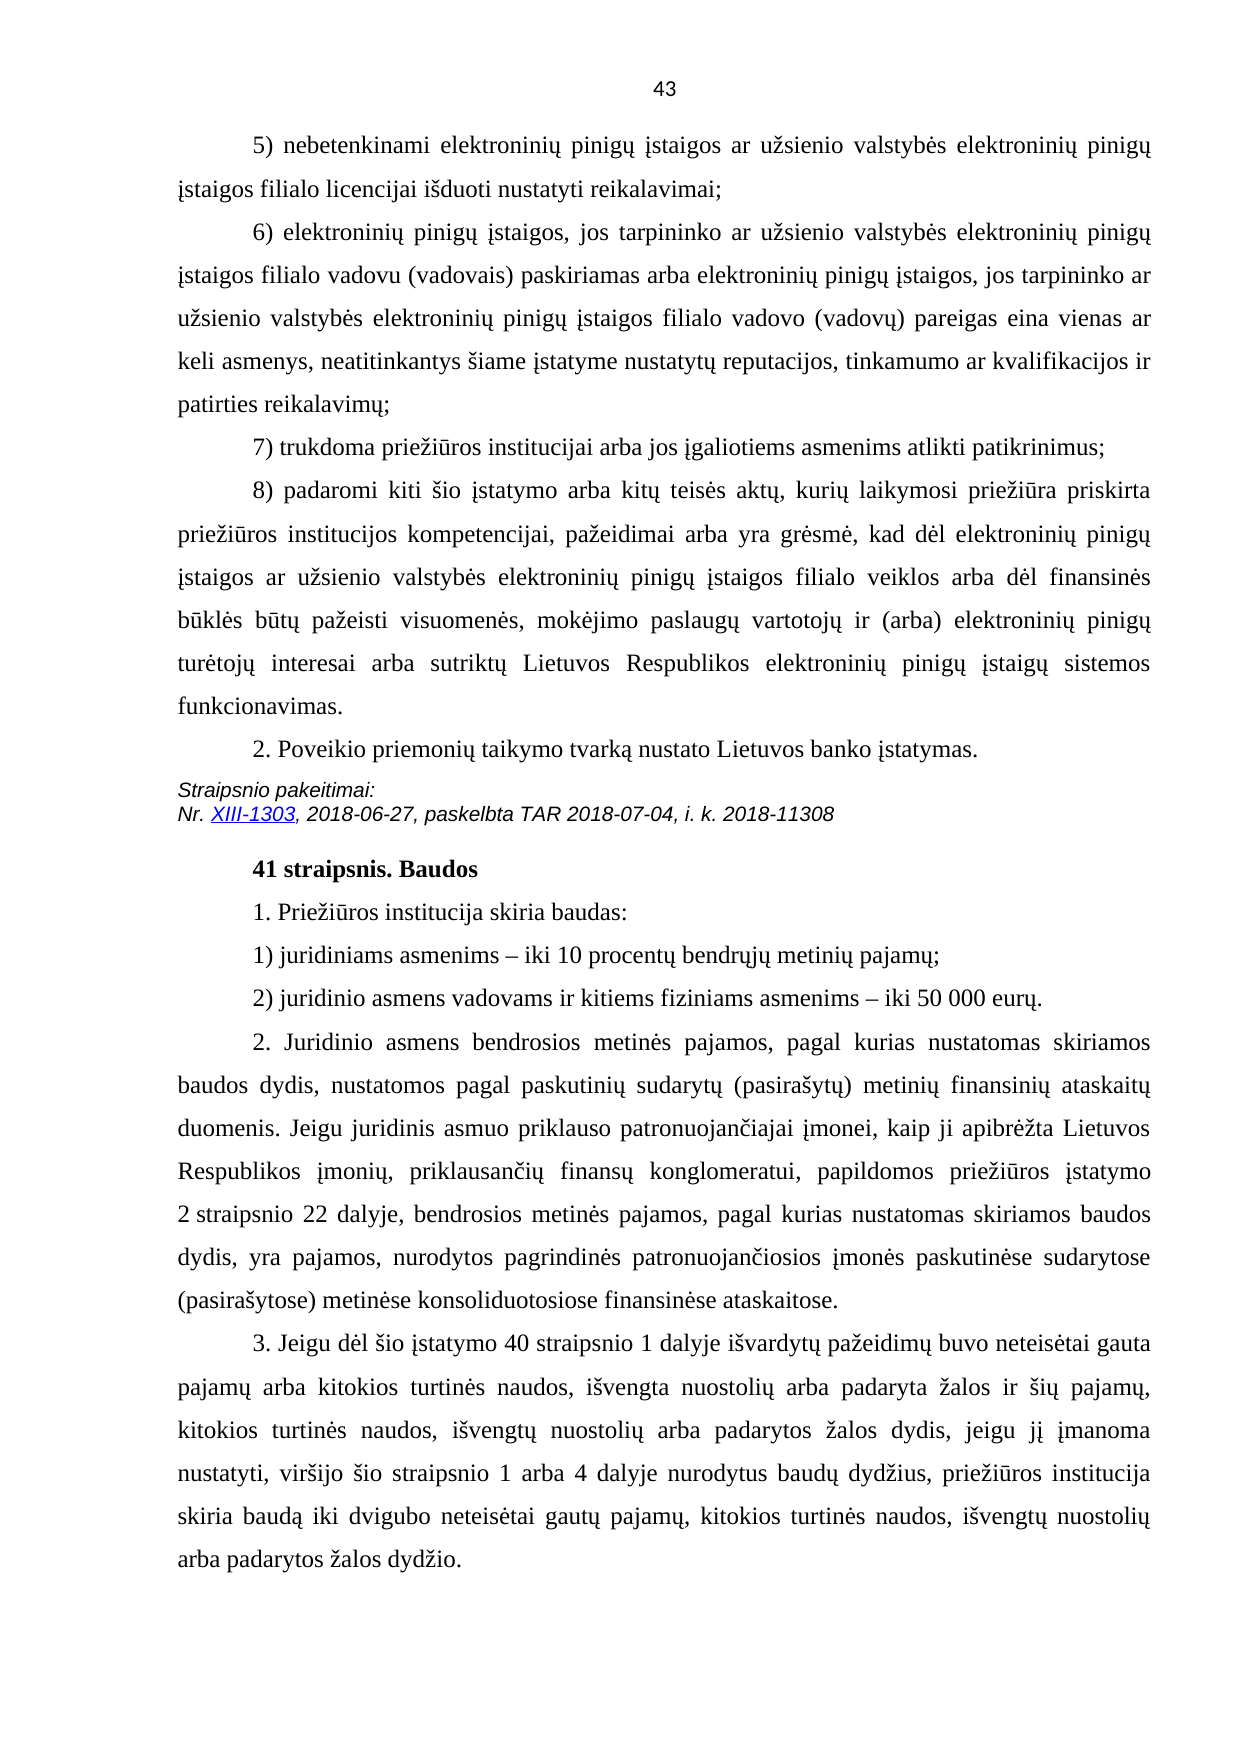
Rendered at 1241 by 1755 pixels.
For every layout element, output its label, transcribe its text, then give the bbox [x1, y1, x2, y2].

text 41 straipsnis. Baudos [177, 854, 1152, 883]
text 2) juridinio asmens vadovams ir kitiems fiziniams asmenims – iki 50 000 eurų. [177, 983, 1152, 1012]
text 2. Poveikio priemonių taikymo tvarką nustato Lietuvos banko įstatymas. [177, 734, 1152, 763]
text 1) juridiniams asmenims – iki 10 procentų bendrųjų metinių pajamų; [177, 940, 1152, 969]
text 5) nebetenkinami elektroninių pinigų įstaigos ar užsienio valstybės elektroninių pinigų įstaigos filialo licencijai išduoti nustatyti reikalavimai; [177, 131, 1152, 202]
text 2. Juridinio asmens bendrosios metinės pajamos, pagal kurias nustatomas skiriamos baudos dydis, nustatomos pagal paskutinių sudarytų (pasirašytų) metinių finansinių ataskaitų duomenis. Jeigu juridinis asmuo priklauso patronuojančiajai įmonei, kaip ji apibrėžta Lietuvos Respublikos įmonių, priklausančių finansų konglomeratui, papildomos priežiūros įstatymo 2 straipsnio 22 dalyje, bendrosios metinės pajamos, pagal kurias nustatomas skiriamos baudos dydis, yra pajamos, nurodytos pagrindinės patronuojančiosios įmonės paskutinėse sudarytose (pasirašytose) metinėse konsoliduotosiose finansinėse ataskaitose. [177, 1027, 1152, 1314]
text Nr. XIII-1303, 2018-06-27, paskelbta TAR 2018-07-04, i. k. 2018-11308 [177, 801, 1152, 825]
text Straipsnio pakeitimai: [177, 777, 1152, 801]
text 1. Priežiūros institucija skiria baudas: [177, 897, 1152, 926]
text 6) elektroninių pinigų įstaigos, jos tarpininko ar užsienio valstybės elektroninių pinigų įstaigos filialo vadovu (vadovais) paskiriamas arba elektroninių pinigų įstaigos, jos tarpininko ar užsienio valstybės elektroninių pinigų įstaigos filialo vadovo (vadovų) pareigas eina vienas ar keli asmenys, neatitinkantys šiame įstatyme nustatytų reputacijos, tinkamumo ar kvalifikacijos ir patirties reikalavimų; [177, 217, 1152, 418]
text 8) padaromi kiti šio įstatymo arba kitų teisės aktų, kurių laikymosi priežiūra priskirta priežiūros institucijos kompetencijai, pažeidimai arba yra grėsmė, kad dėl elektroninių pinigų įstaigos ar užsienio valstybės elektroninių pinigų įstaigos filialo veiklos arba dėl finansinės būklės būtų pažeisti visuomenės, mokėjimo paslaugų vartotojų ir (arba) elektroninių pinigų turėtojų interesai arba sutriktų Lietuvos Respublikos elektroninių pinigų įstaigų sistemos funkcionavimas. [177, 476, 1152, 720]
text 3. Jeigu dėl šio įstatymo 40 straipsnio 1 dalyje išvardytų pažeidimų buvo neteisėtai gauta pajamų arba kitokios turtinės naudos, išvengta nuostolių arba padaryta žalos ir šių pajamų, kitokios turtinės naudos, išvengtų nuostolių arba padarytos žalos dydis, jeigu jį įmanoma nustatyti, viršijo šio straipsnio 1 arba 4 dalyje nurodytus baudų dydžius, priežiūros institucija skiria baudą iki dvigubo neteisėtai gautų pajamų, kitokios turtinės naudos, išvengtų nuostolių arba padarytos žalos dydžio. [177, 1328, 1152, 1573]
text 7) trukdoma priežiūros institucijai arba jos įgaliotiems asmenims atlikti patikrinimus; [177, 432, 1152, 461]
